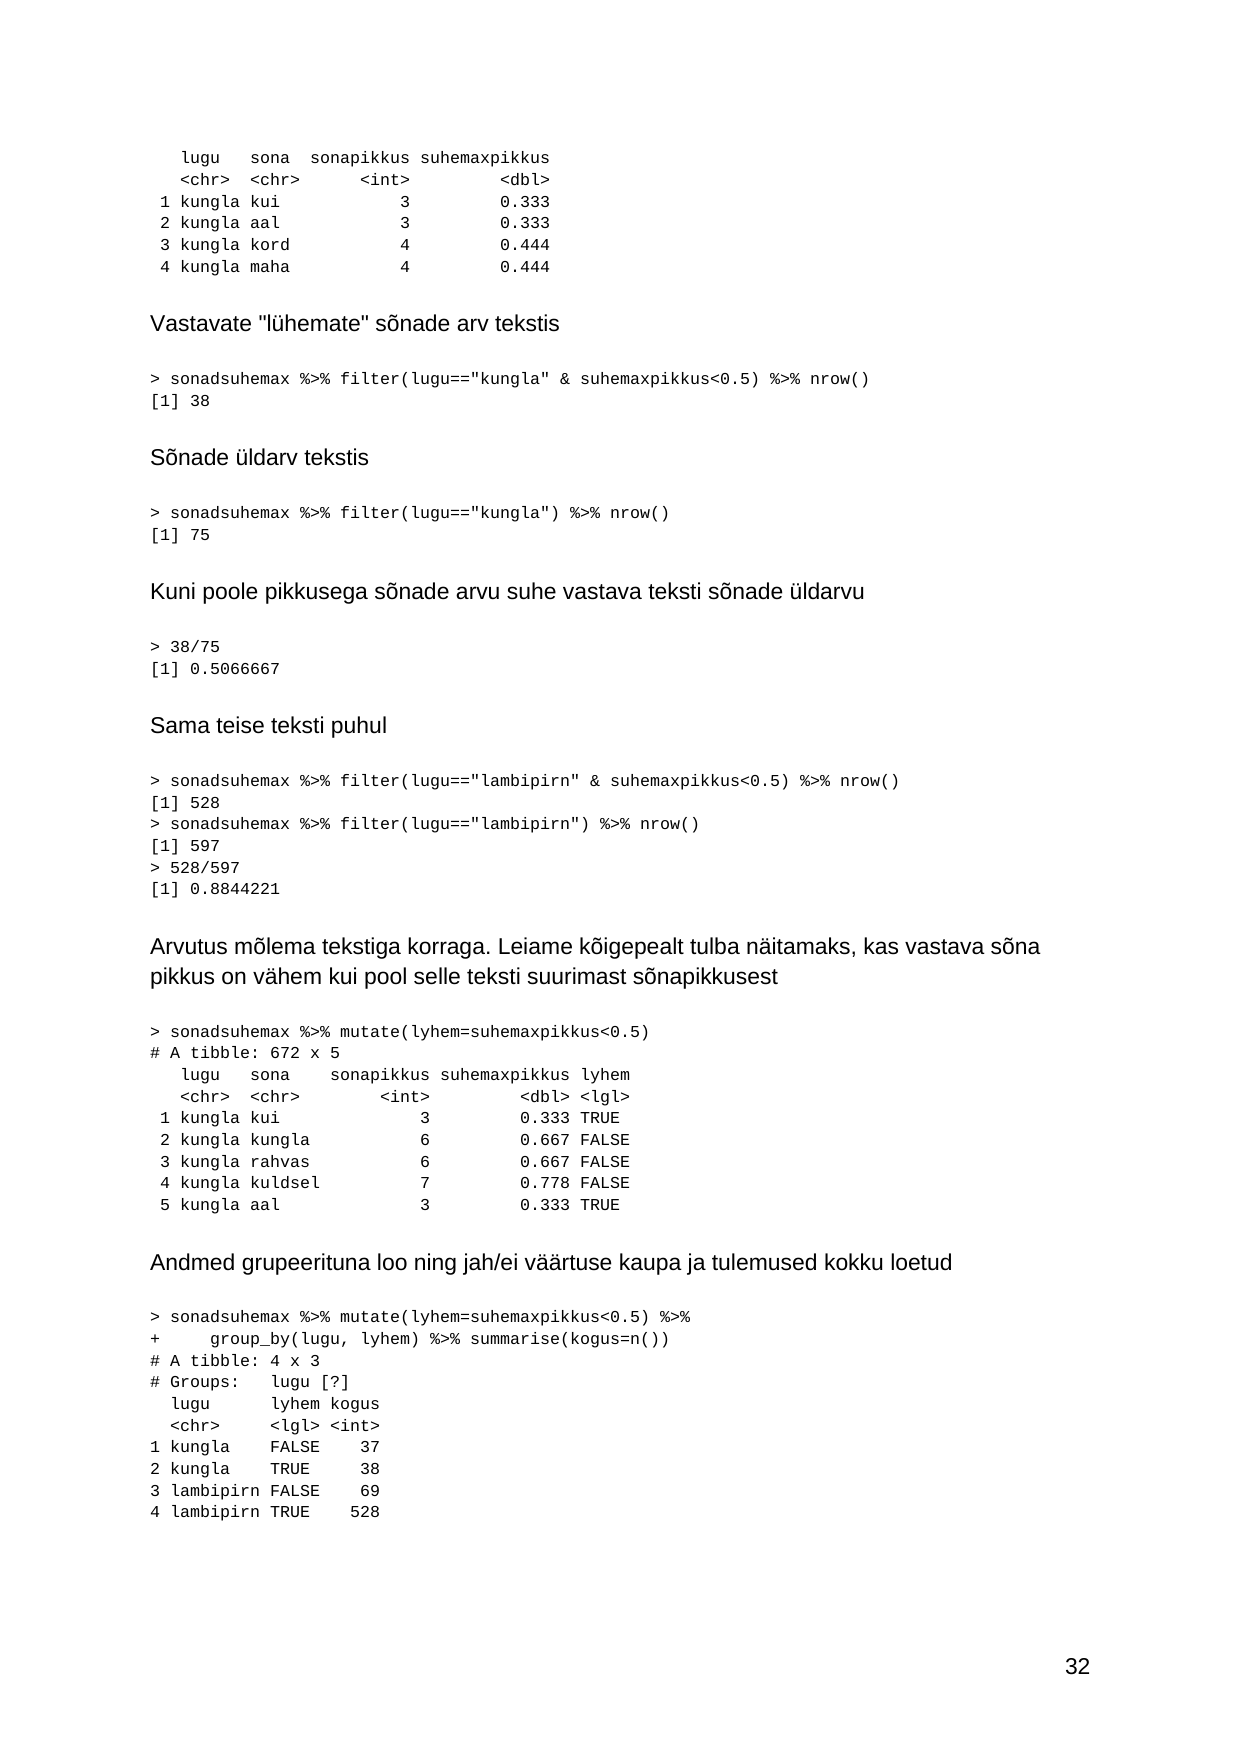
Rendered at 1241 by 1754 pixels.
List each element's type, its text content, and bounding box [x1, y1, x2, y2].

text lugu sona sonapikkus suhemaxpikkus lyhem [150, 1067, 1090, 1086]
text > sonadsuhemax %>% filter(lugu=="lambipirn") %>% nrow() [150, 816, 1090, 835]
text [1] 0.8844221 [150, 881, 1090, 900]
text 4 kungla kuldsel 7 0.778 FALSE [150, 1175, 1090, 1194]
text [1] 528 [150, 794, 1090, 813]
text # Groups: lugu [?] [150, 1374, 1090, 1393]
text 2 kungla kungla 6 0.667 FALSE [150, 1132, 1090, 1151]
text Sõnade üldarv tekstis [150, 444, 1090, 471]
text Vastavate "lühemate" sõnade arv tekstis [150, 310, 1090, 337]
text <chr> <chr> <int> <dbl> [150, 172, 1090, 191]
text <chr> <lgl> <int> [150, 1417, 1090, 1436]
text > sonadsuhemax %>% mutate(lyhem=suhemaxpikkus<0.5) [150, 1023, 1090, 1042]
text > sonadsuhemax %>% filter(lugu=="kungla") %>% nrow() [150, 504, 1090, 523]
text 4 kungla maha 4 0.444 [150, 258, 1090, 277]
text 4 lambipirn TRUE 528 [150, 1504, 1090, 1523]
text 1 kungla kui 3 0.333 TRUE [150, 1110, 1090, 1129]
text > 38/75 [150, 638, 1090, 657]
text 3 lambipirn FALSE 69 [150, 1482, 1090, 1501]
text lugu sona sonapikkus suhemaxpikkus [150, 150, 1090, 169]
text > sonadsuhemax %>% filter(lugu=="lambipirn" & suhemaxpikkus<0.5) %>% nrow() [150, 772, 1090, 791]
text > sonadsuhemax %>% filter(lugu=="kungla" & suhemaxpikkus<0.5) %>% nrow() [150, 371, 1090, 389]
text 5 kungla aal 3 0.333 TRUE [150, 1197, 1090, 1216]
text 3 kungla kord 4 0.444 [150, 237, 1090, 256]
text > 528/597 [150, 859, 1090, 878]
text 3 kungla rahvas 6 0.667 FALSE [150, 1153, 1090, 1172]
text 1 kungla FALSE 37 [150, 1439, 1090, 1458]
text [1] 0.5066667 [150, 660, 1090, 679]
text + group_by(lugu, lyhem) %>% summarise(kogus=n()) [150, 1331, 1090, 1349]
text # A tibble: 672 x 5 [150, 1045, 1090, 1064]
text 1 kungla kui 3 0.333 [150, 193, 1090, 212]
text [1] 597 [150, 837, 1090, 856]
text Kuni poole pikkusega sõnade arvu suhe vastava teksti sõnade üldarvu [150, 578, 1090, 604]
text # A tibble: 4 x 3 [150, 1352, 1090, 1371]
text Arvutus mõlema tekstiga korraga. Leiame kõigepealt tulba näitamaks, kas vastava sõna pikkus on vähem kui pool selle teksti suurimast sõnapikkusest [150, 933, 1090, 989]
text lugu lyhem kogus [150, 1396, 1090, 1414]
text [1] 75 [150, 526, 1090, 545]
text Sama teise teksti puhul [150, 712, 1090, 738]
text [1] 38 [150, 392, 1090, 411]
text 2 kungla aal 3 0.333 [150, 215, 1090, 234]
text <chr> <chr> <int> <dbl> <lgl> [150, 1088, 1090, 1107]
text 2 kungla TRUE 38 [150, 1461, 1090, 1479]
text > sonadsuhemax %>% mutate(lyhem=suhemaxpikkus<0.5) %>% [150, 1309, 1090, 1328]
text Andmed grupeerituna loo ning jah/ei väärtuse kaupa ja tulemused kokku loetud [150, 1248, 1090, 1275]
